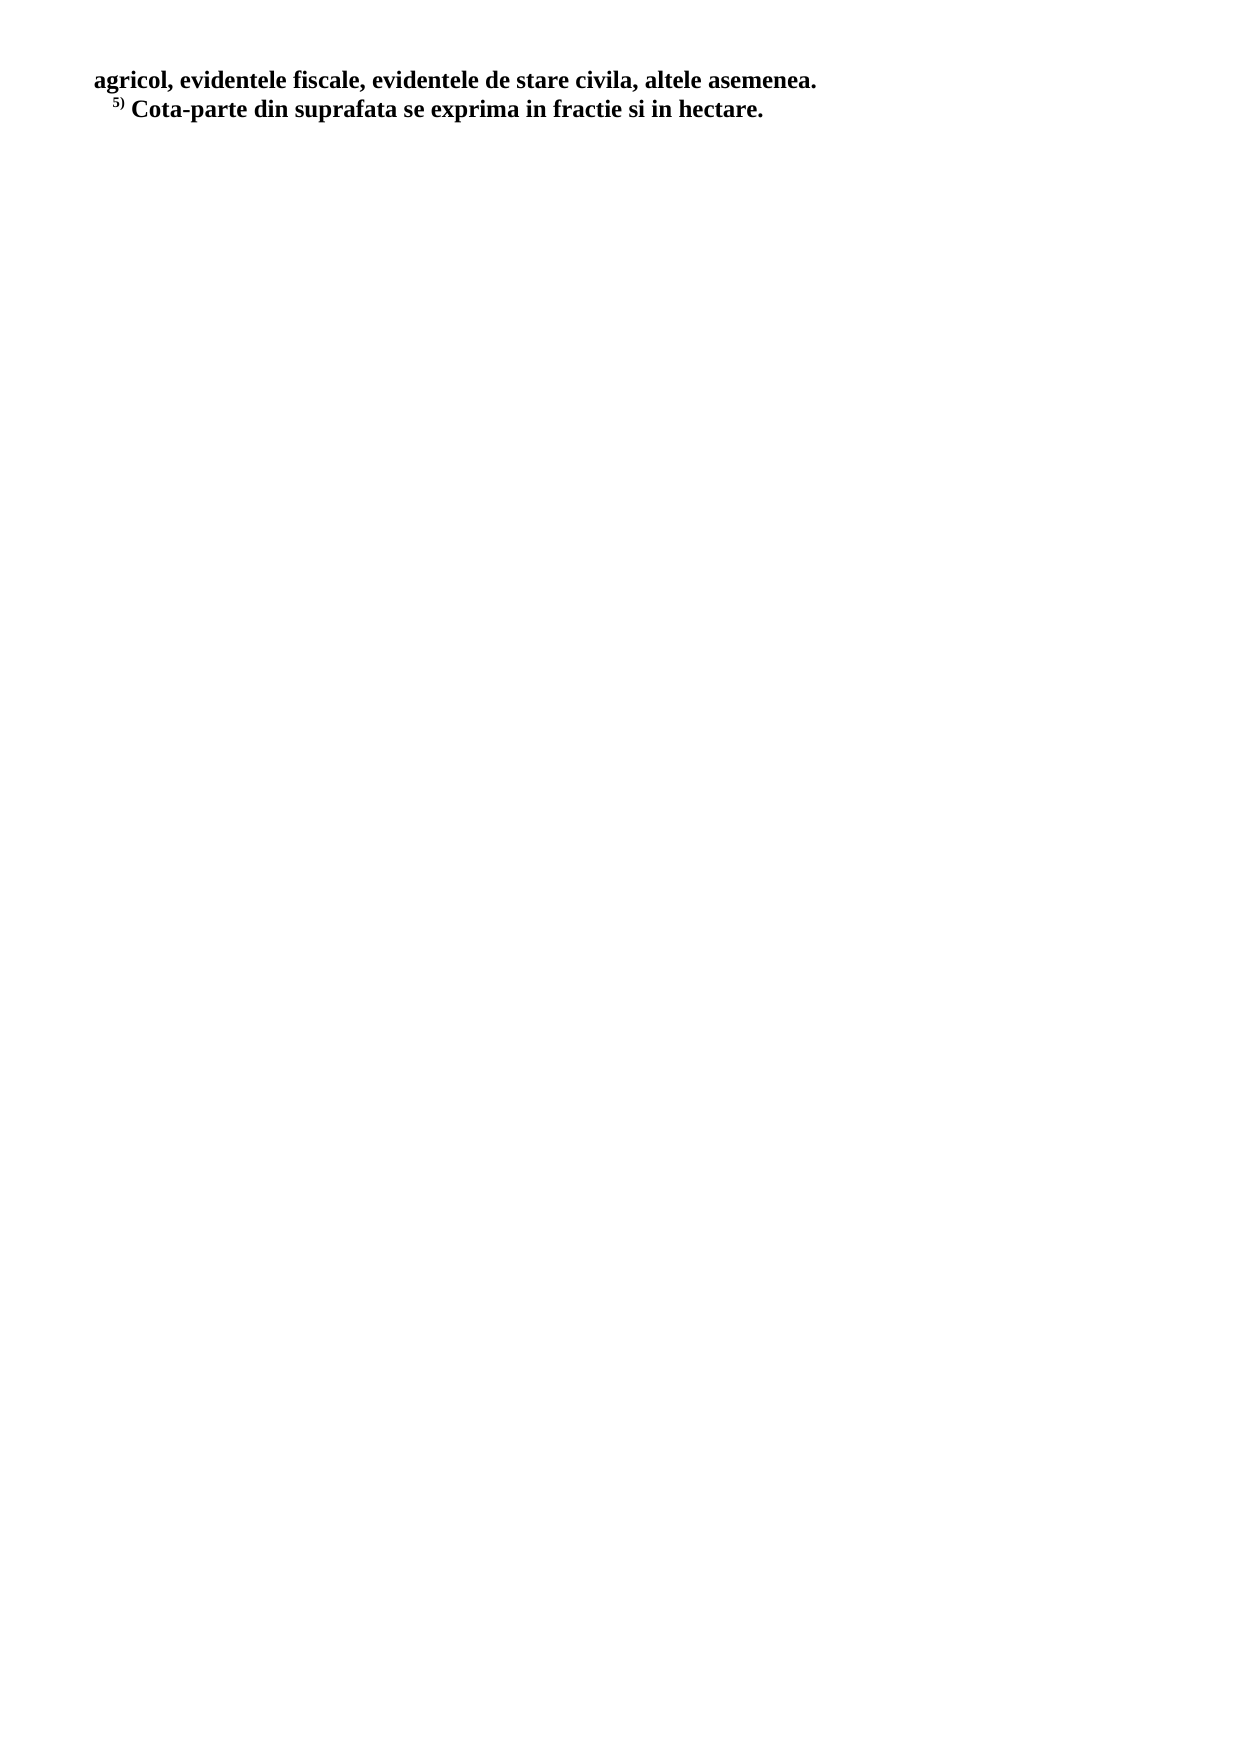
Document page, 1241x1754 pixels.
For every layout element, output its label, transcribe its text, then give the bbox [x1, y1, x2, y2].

text agricol, evidentele fiscale, evidentele de stare civila, altele asemenea. 5) Cota-parte din suprafata se exprima in fractie si in hectare. [94, 66, 1144, 123]
